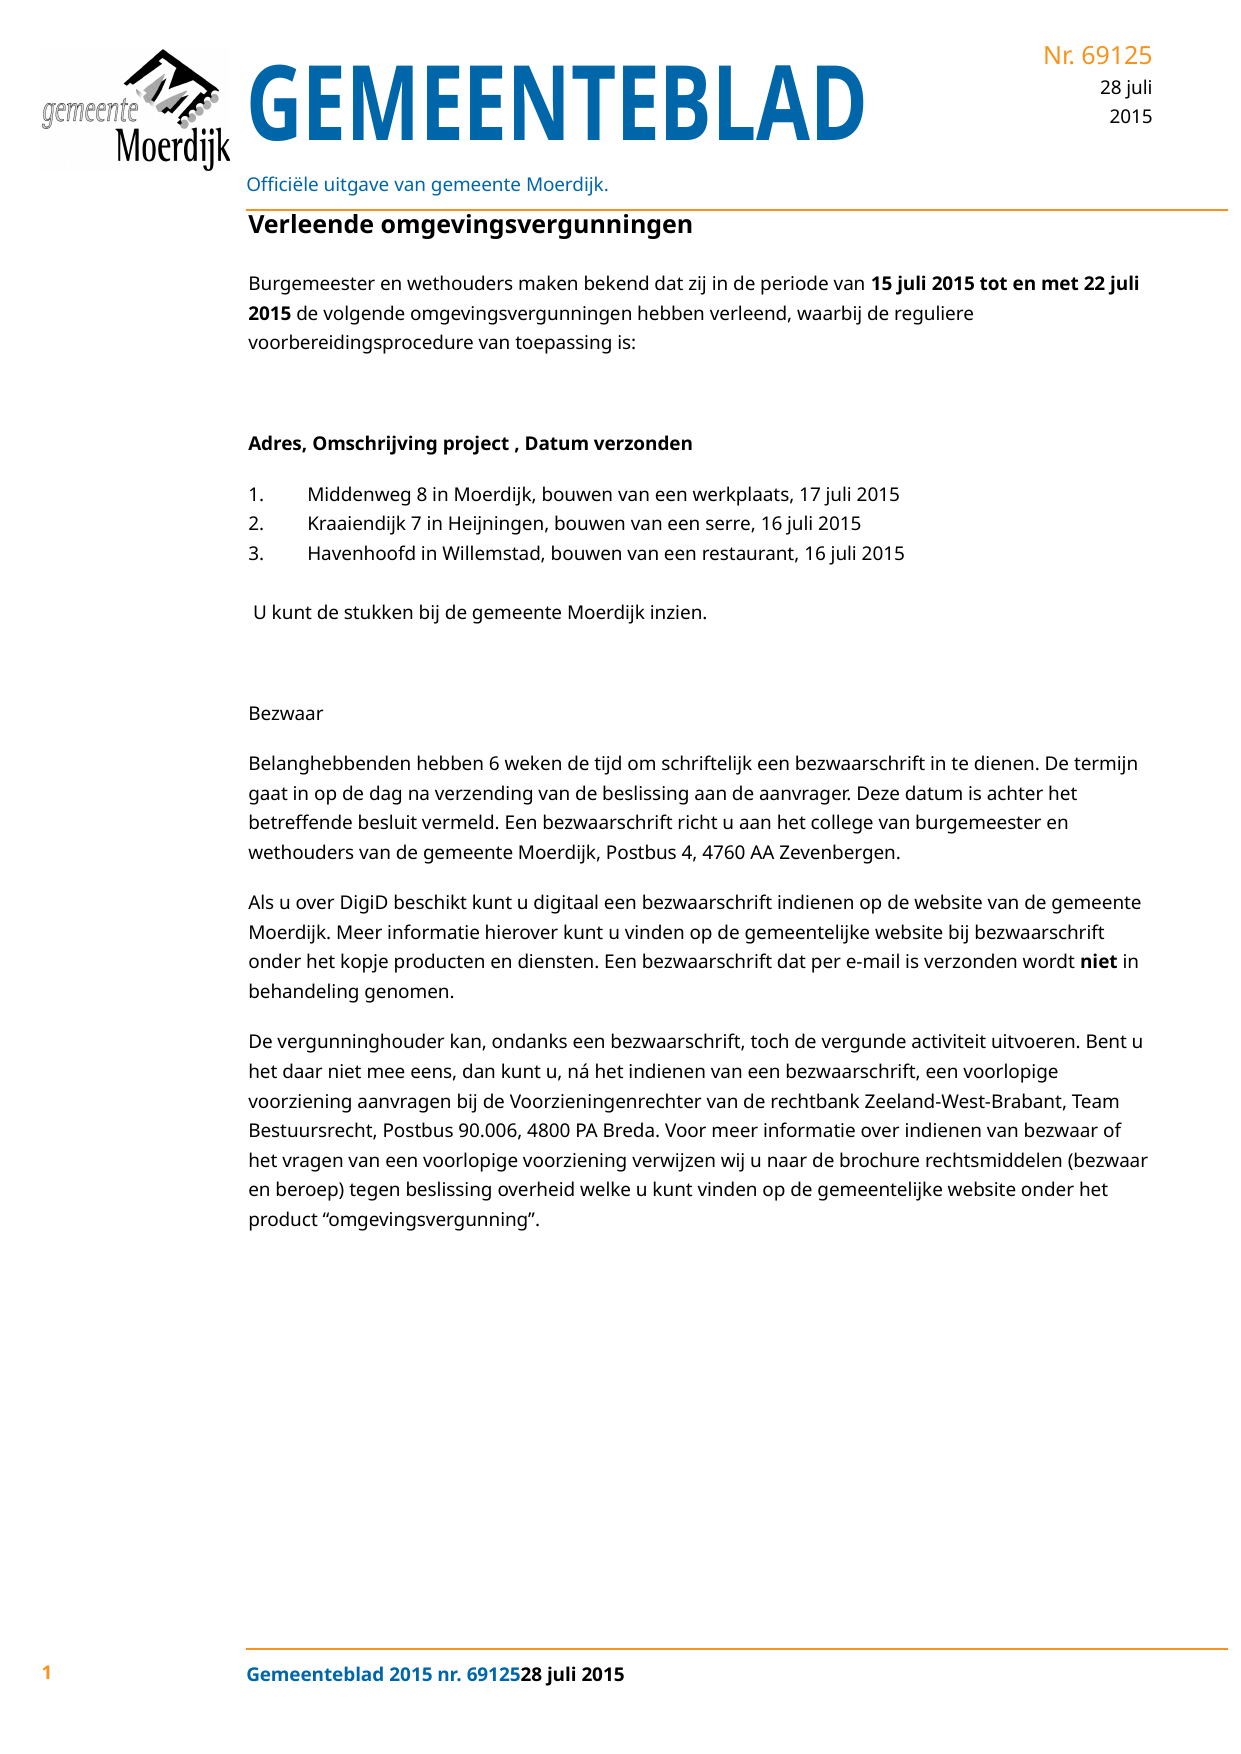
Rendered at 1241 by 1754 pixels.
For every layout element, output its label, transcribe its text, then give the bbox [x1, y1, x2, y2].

text Verleende omgevingsvergunningen [248, 211, 1152, 241]
text De vergunninghouder kan, ondanks een bezwaarschrift, toch de vergunde activiteit uitvoeren. Bent u het daar niet mee eens, dan kunt u, ná het indienen van een bezwaarschrift, een voorlopige voorziening aanvragen bij de Voorzieningenrechter van de rechtbank Zeeland-West-Brabant, Team Bestuursrecht, Postbus 90.006, 4800 PA Breda. Voor meer informatie over indienen van bezwaar of het vragen van een voorlopige voorziening verwijzen wij u naar de brochure rechtsmiddelen (bezwaar en beroep) tegen beslissing overheid welke u kunt vinden op de gemeentelijke website onder het product “omgevingsvergunning”. [248, 1029, 1152, 1232]
text U kunt de stukken bij de gemeente Moerdijk inzien. [248, 599, 1152, 625]
text Bezwaar [248, 700, 1152, 726]
picture [41, 47, 231, 172]
text Belanghebbenden hebben 6 weken de tijd om schriftelijk een bezwaarschrift in te dienen. De termijn gaat in op de dag na verzending van de beslissing aan de aanvrager. Deze datum is achter het betreffende besluit vermeld. Een bezwaarschrift richt u aan het college van burgemeester en wethouders van de gemeente Moerdijk, Postbus 4, 4760 AA Zevenbergen. [248, 750, 1152, 865]
list Middenweg 8 in Moerdijk, bouwen van een werkplaats, 17 juli 2015 [248, 481, 1152, 506]
list Havenhoofd in Willemstad, bouwen van een restaurant, 16 juli 2015 [248, 540, 1152, 566]
list Kraaiendijk 7 in Heijningen, bouwen van een serre, 16 juli 2015 [248, 510, 1152, 536]
text Adres, Omschrijving project , Datum verzonden [248, 430, 1152, 456]
text Als u over DigiD beschikt kunt u digitaal een bezwaarschrift indienen op de website van de gemeente Moerdijk. Meer informatie hierover kunt u vinden op de gemeentelijke website bij bezwaarschrift onder het kopje producten en diensten. Een bezwaarschrift dat per e-mail is verzonden wordt niet in behandeling genomen. [248, 889, 1152, 1004]
text Burgemeester en wethouders maken bekend dat zij in de periode van 15 juli 2015 tot en met 22 juli 2015 de volgende omgevingsvergunningen hebben verleend, waarbij de reguliere voorbereidingsprocedure van toepassing is: [248, 270, 1152, 355]
